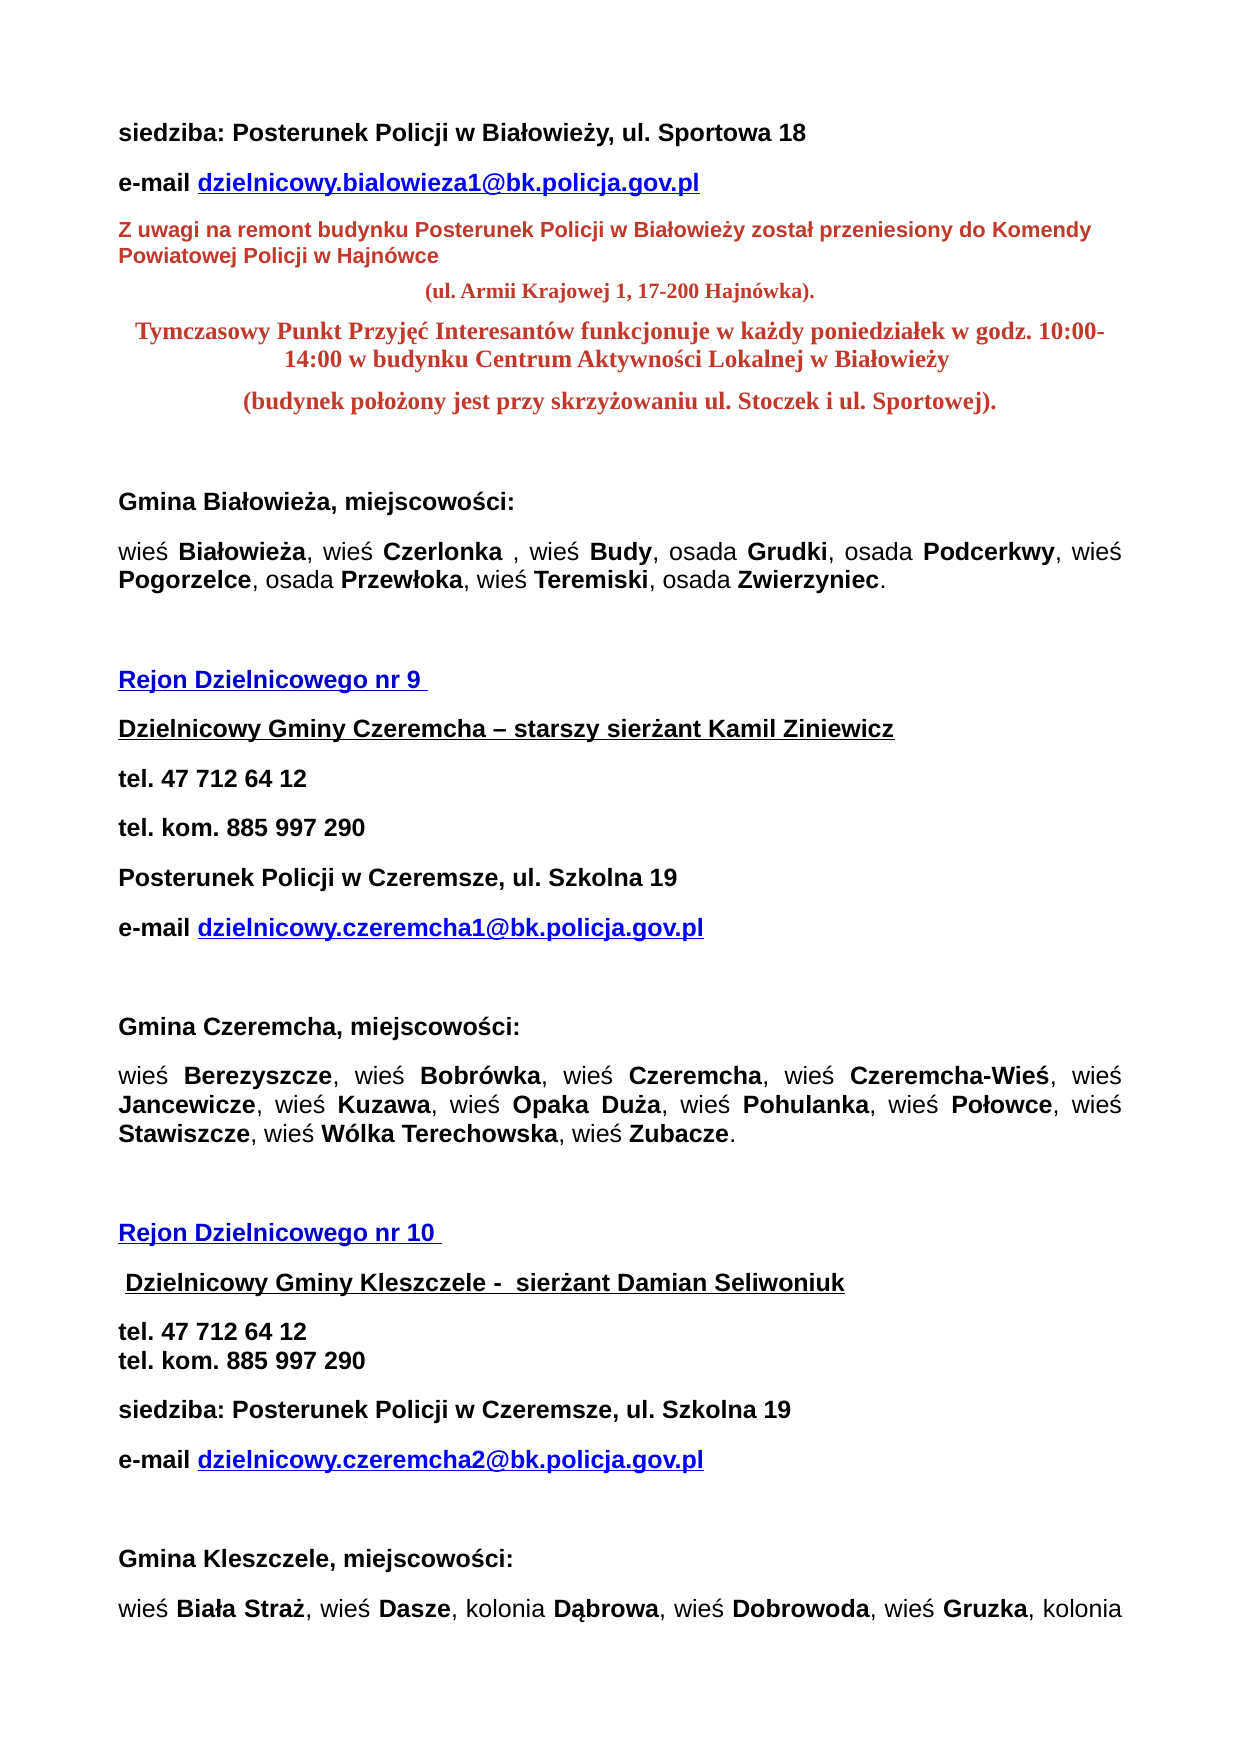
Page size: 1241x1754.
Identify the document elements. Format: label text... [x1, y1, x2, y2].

text Dzielnicowy Gminy Kleszczele - sierżant Damian Seliwoniuk [118, 1267, 1122, 1296]
text Z uwagi na remont budynku Posterunek Policji w Białowieży został przeniesiony do Komendy Powiatowej Policji w Hajnówce [118, 217, 1122, 268]
text e-mail dzielnicowy.bialowieza1@bk.policja.gov.pl [118, 168, 1122, 196]
text wieś Biała Straż, wieś Dasze, kolonia Dąbrowa, wieś Dobrowoda, wieś Gruzka, kolonia [118, 1594, 1122, 1622]
text tel. 47 712 64 12 tel. kom. 885 997 290 [118, 1317, 1122, 1374]
text siedziba: Posterunek Policji w Czeremsze, ul. Szkolna 19 [118, 1395, 1122, 1424]
text e-mail dzielnicowy.czeremcha2@bk.policja.gov.pl [118, 1445, 1122, 1474]
text siedziba: Posterunek Policji w Białowieży, ul. Sportowa 18 [118, 118, 1122, 147]
text e-mail dzielnicowy.czeremcha1@bk.policja.gov.pl [118, 912, 1122, 941]
text wieś Berezyszcze, wieś Bobrówka, wieś Czeremcha, wieś Czeremcha-Wieś, wieś Jancewicze, wieś Kuzawa, wieś Opaka Duża, wieś Pohulanka, wieś Połowce, wieś Stawiszcze, wieś Wólka Terechowska, wieś Zubacze. [118, 1061, 1122, 1147]
text Gmina Białowieża, miejscowości: [118, 487, 1122, 516]
text wieś Białowieża, wieś Czerlonka , wieś Budy, osada Grudki, osada Podcerkwy, wieś Pogorzelce, osada Przewłoka, wieś Teremiski, osada Zwierzyniec. [118, 537, 1122, 594]
text (ul. Armii Krajowej 1, 17-200 Hajnówka). [118, 278, 1122, 303]
text Rejon Dzielnicowego nr 9 [118, 664, 1122, 693]
text Tymczasowy Punkt Przyjęć Interesantów funkcjonuje w każdy poniedziałek w godz. 10:00-14:00 w budynku Centrum Aktywności Lokalnej w Białowieży [118, 316, 1122, 373]
text Gmina Czeremcha, miejscowości: [118, 1012, 1122, 1040]
text Gmina Kleszczele, miejscowości: [118, 1544, 1122, 1573]
text Posterunek Policji w Czeremsze, ul. Szkolna 19 [118, 863, 1122, 892]
text tel. 47 712 64 12 [118, 764, 1122, 792]
text tel. kom. 885 997 290 [118, 813, 1122, 842]
text Rejon Dzielnicowego nr 10 [118, 1218, 1122, 1247]
text (budynek położony jest przy skrzyżowaniu ul. Stoczek i ul. Sportowej). [118, 386, 1122, 414]
text Dzielnicowy Gminy Czeremcha – starszy sierżant Kamil Ziniewicz [118, 714, 1122, 743]
